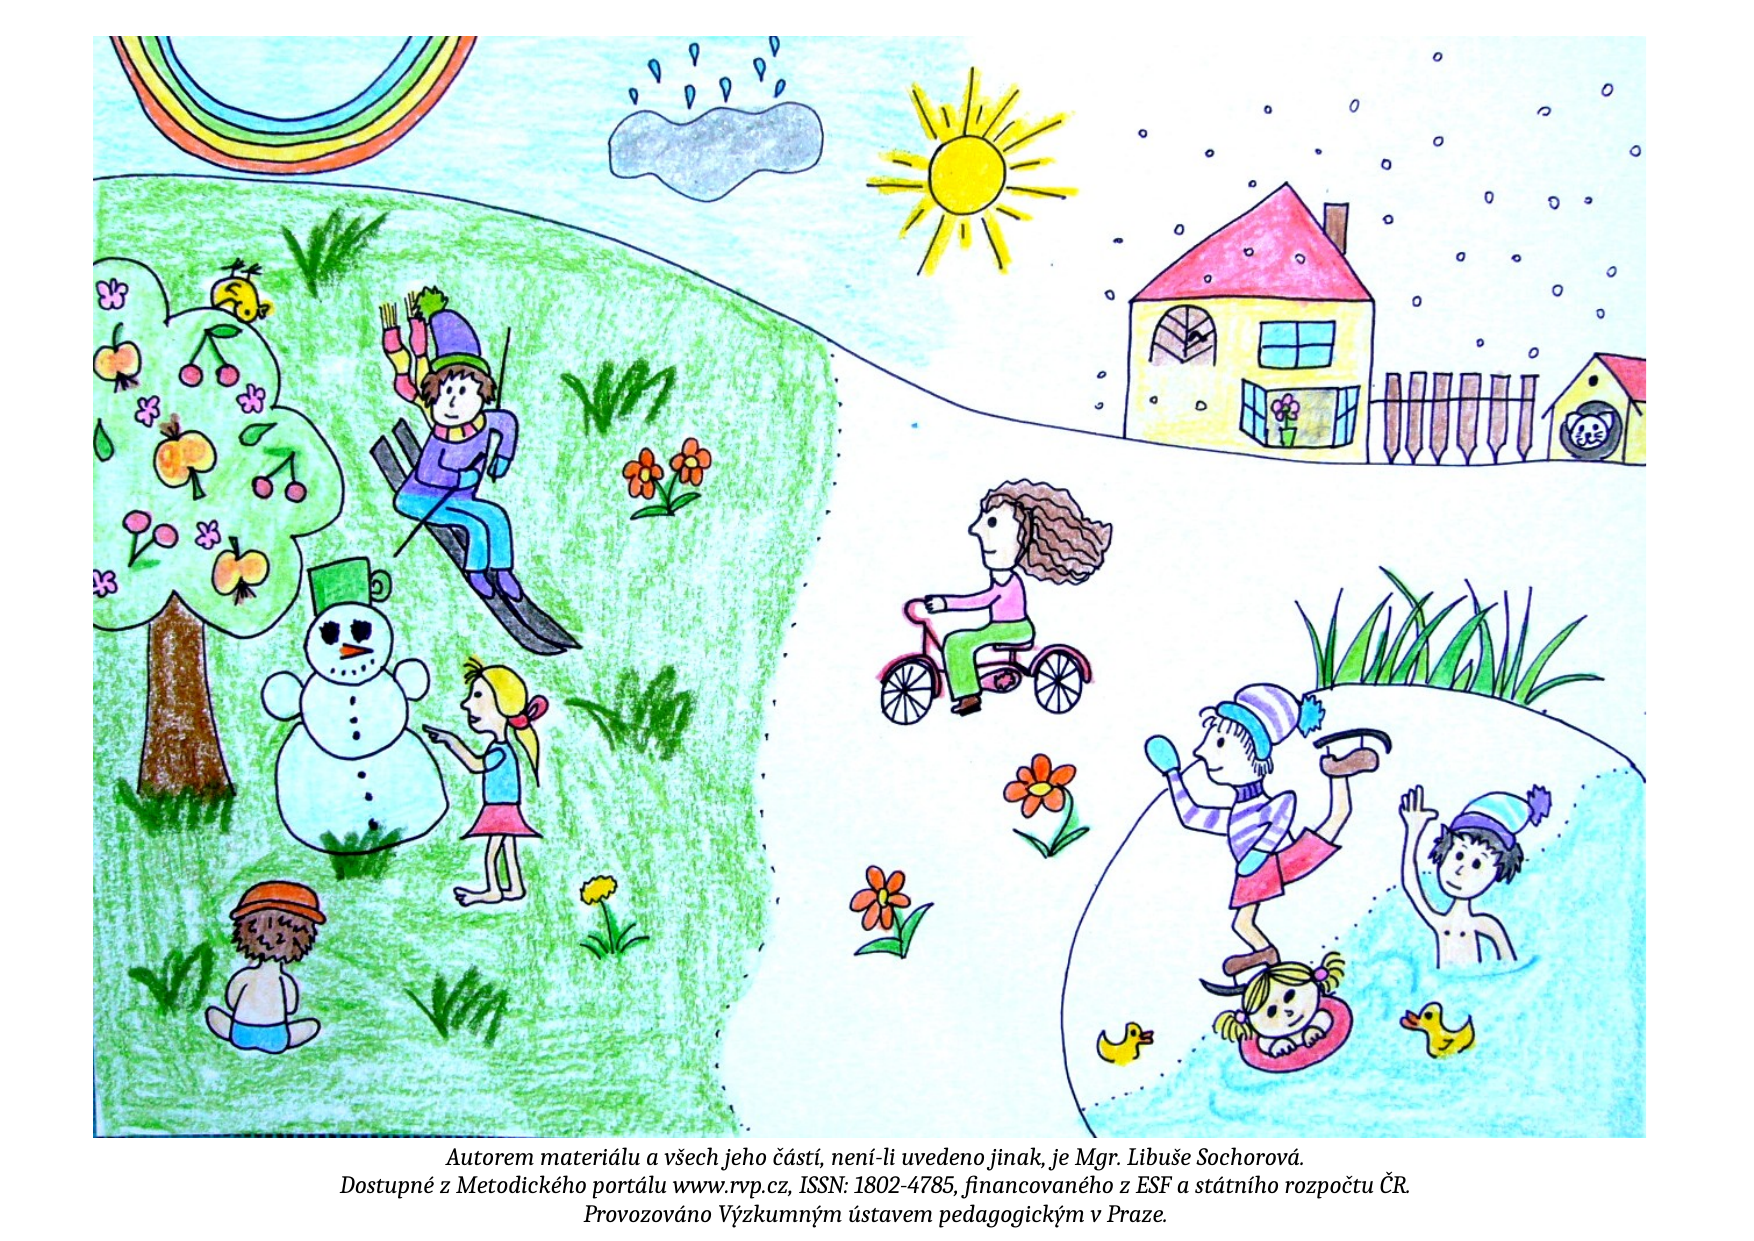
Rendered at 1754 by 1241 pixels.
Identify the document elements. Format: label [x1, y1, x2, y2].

picture [93, 36, 1647, 1139]
